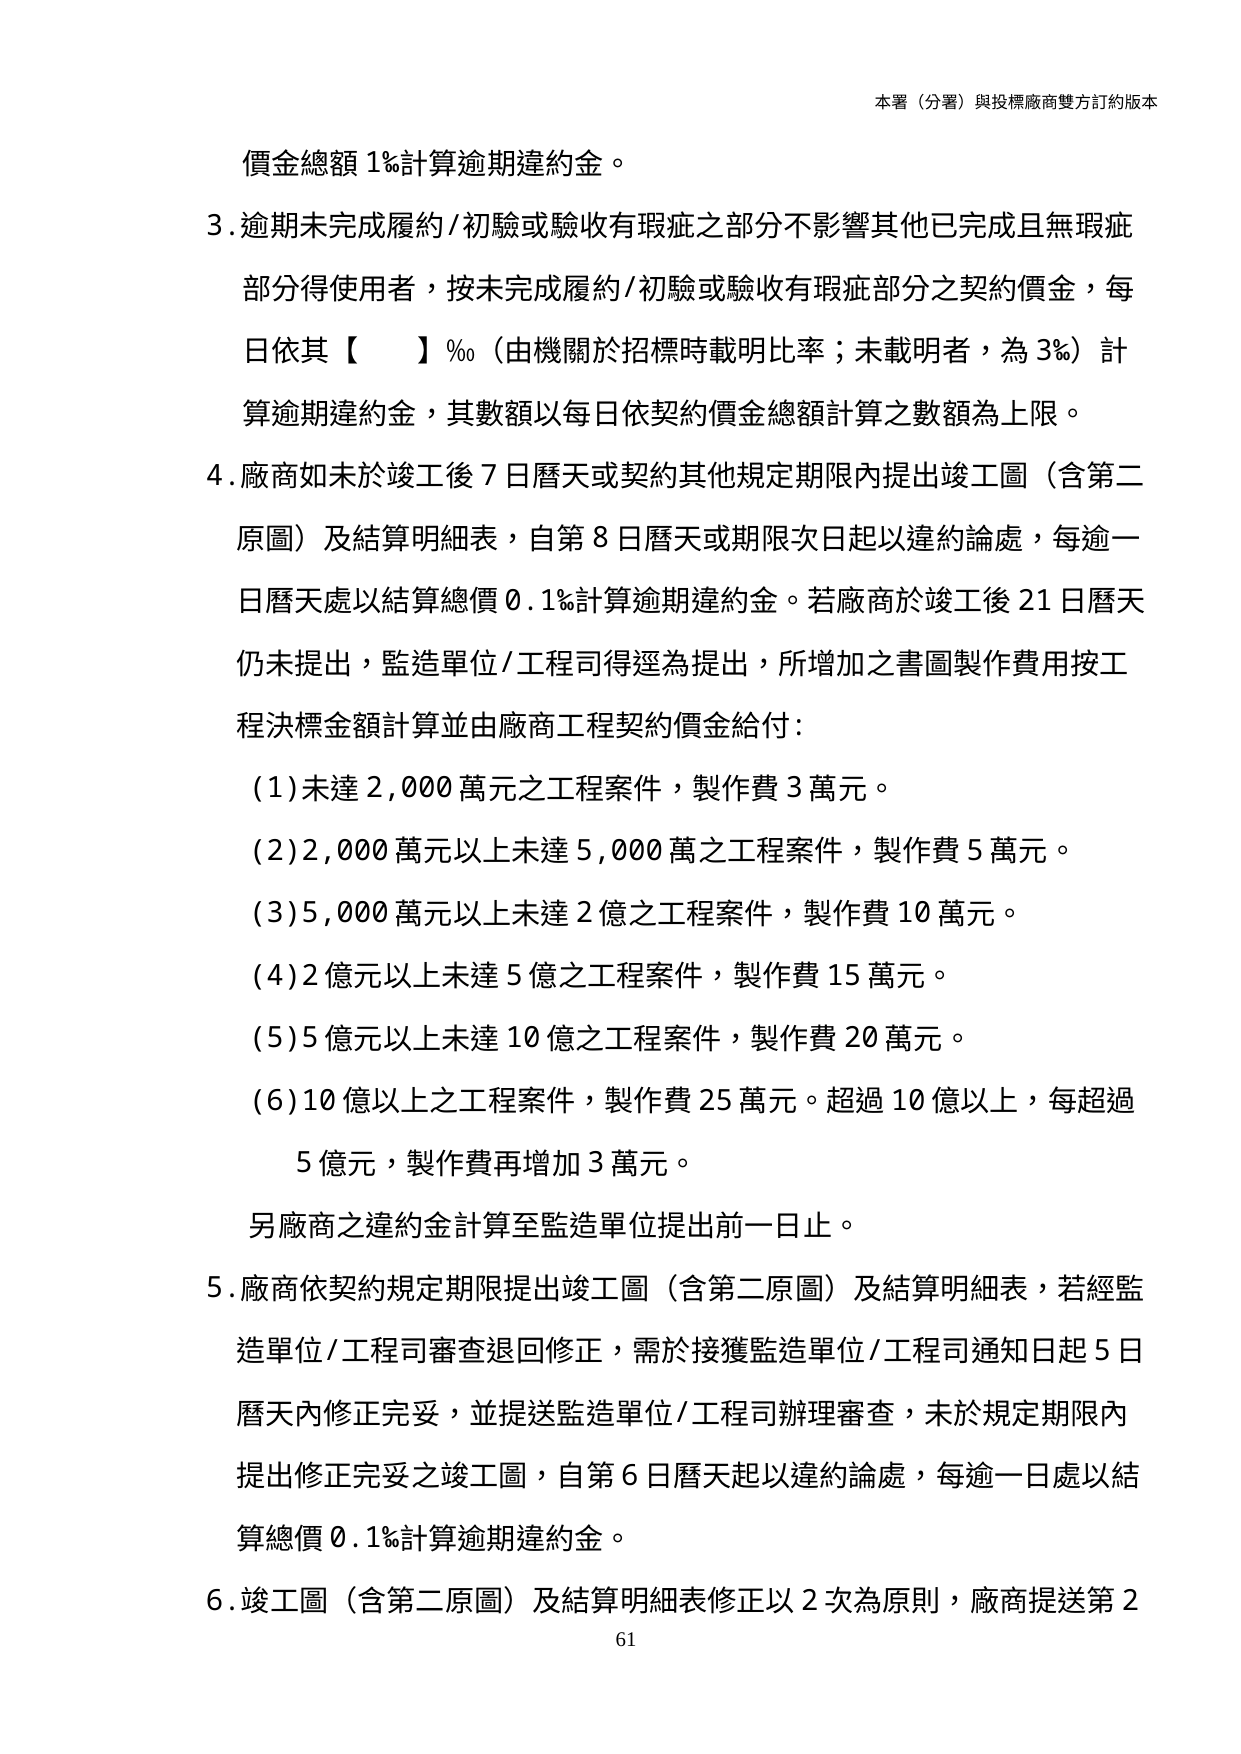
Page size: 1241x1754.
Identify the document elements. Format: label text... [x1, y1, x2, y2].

table_cell [160, 745, 203, 1245]
table_cell [117, 745, 160, 1245]
table_cell 價金總額1‰計算逾期違約金。 [203, 120, 1168, 182]
table_cell [160, 1245, 203, 1557]
table_cell 3.逾期未完成履約/初驗或驗收有瑕疵之部分不影響其他已完成且無瑕疵部分得使用者，按未完成履約/初驗或驗收有瑕疵部分之契約價金，每日依其【 】‰（由機關於招標時載明比率；未載明者，為3‰）計算逾期違約金，其數額以每日依契約價金總額計算之數額為上限。 [203, 182, 1168, 432]
table_cell [160, 182, 203, 432]
table_cell (1)未達2,000萬元之工程案件，製作費3萬元。 (2)2,000萬元以上未達5,000萬之工程案件，製作費5萬元。 (3)5,000萬元以上未達2億之工程案件，製作費10萬元。 (4)2億元以上未達5億之工程案件，製作費15萬元。 (5)5億元以上未達10億之工程案件，製作費20萬元。 (6)10億以上之工程案件，製作費25萬元。超過10億以上，每超過5億元，製作費再增加3萬元。 另廠商之違約金計算至監造單位提出前一日止。 [247, 745, 1168, 1245]
table_cell 5.廠商依契約規定期限提出竣工圖（含第二原圖）及結算明細表，若經監造單位/工程司審查退回修正，需於接獲監造單位/工程司通知日起5日曆天內修正完妥，並提送監造單位/工程司辦理審查，未於規定期限內提出修正完妥之竣工圖，自第6日曆天起以違約論處，每逾一日處以結算總價0.1‰計算逾期違約金。 [203, 1245, 1168, 1557]
table_cell [117, 182, 160, 432]
table_cell [117, 1245, 160, 1557]
table_cell 6.竣工圖（含第二原圖）及結算明細表修正以2次為原則，廠商提送第2 [203, 1557, 1168, 1620]
table_cell 4.廠商如未於竣工後7日曆天或契約其他規定期限內提出竣工圖（含第二原圖）及結算明細表，自第8日曆天或期限次日起以違約論處，每逾一日曆天處以結算總價0.1‰計算逾期違約金。若廠商於竣工後21日曆天仍未提出，監造單位/工程司得逕為提出，所增加之書圖製作費用按工程決標金額計算並由廠商工程契約價金給付: [203, 432, 1168, 745]
table_cell [203, 745, 247, 1245]
table_cell [117, 1557, 160, 1620]
table_cell [160, 432, 203, 745]
table_cell [117, 120, 160, 182]
table_cell [160, 120, 203, 182]
table_cell [160, 1557, 203, 1620]
table_cell [117, 432, 160, 745]
